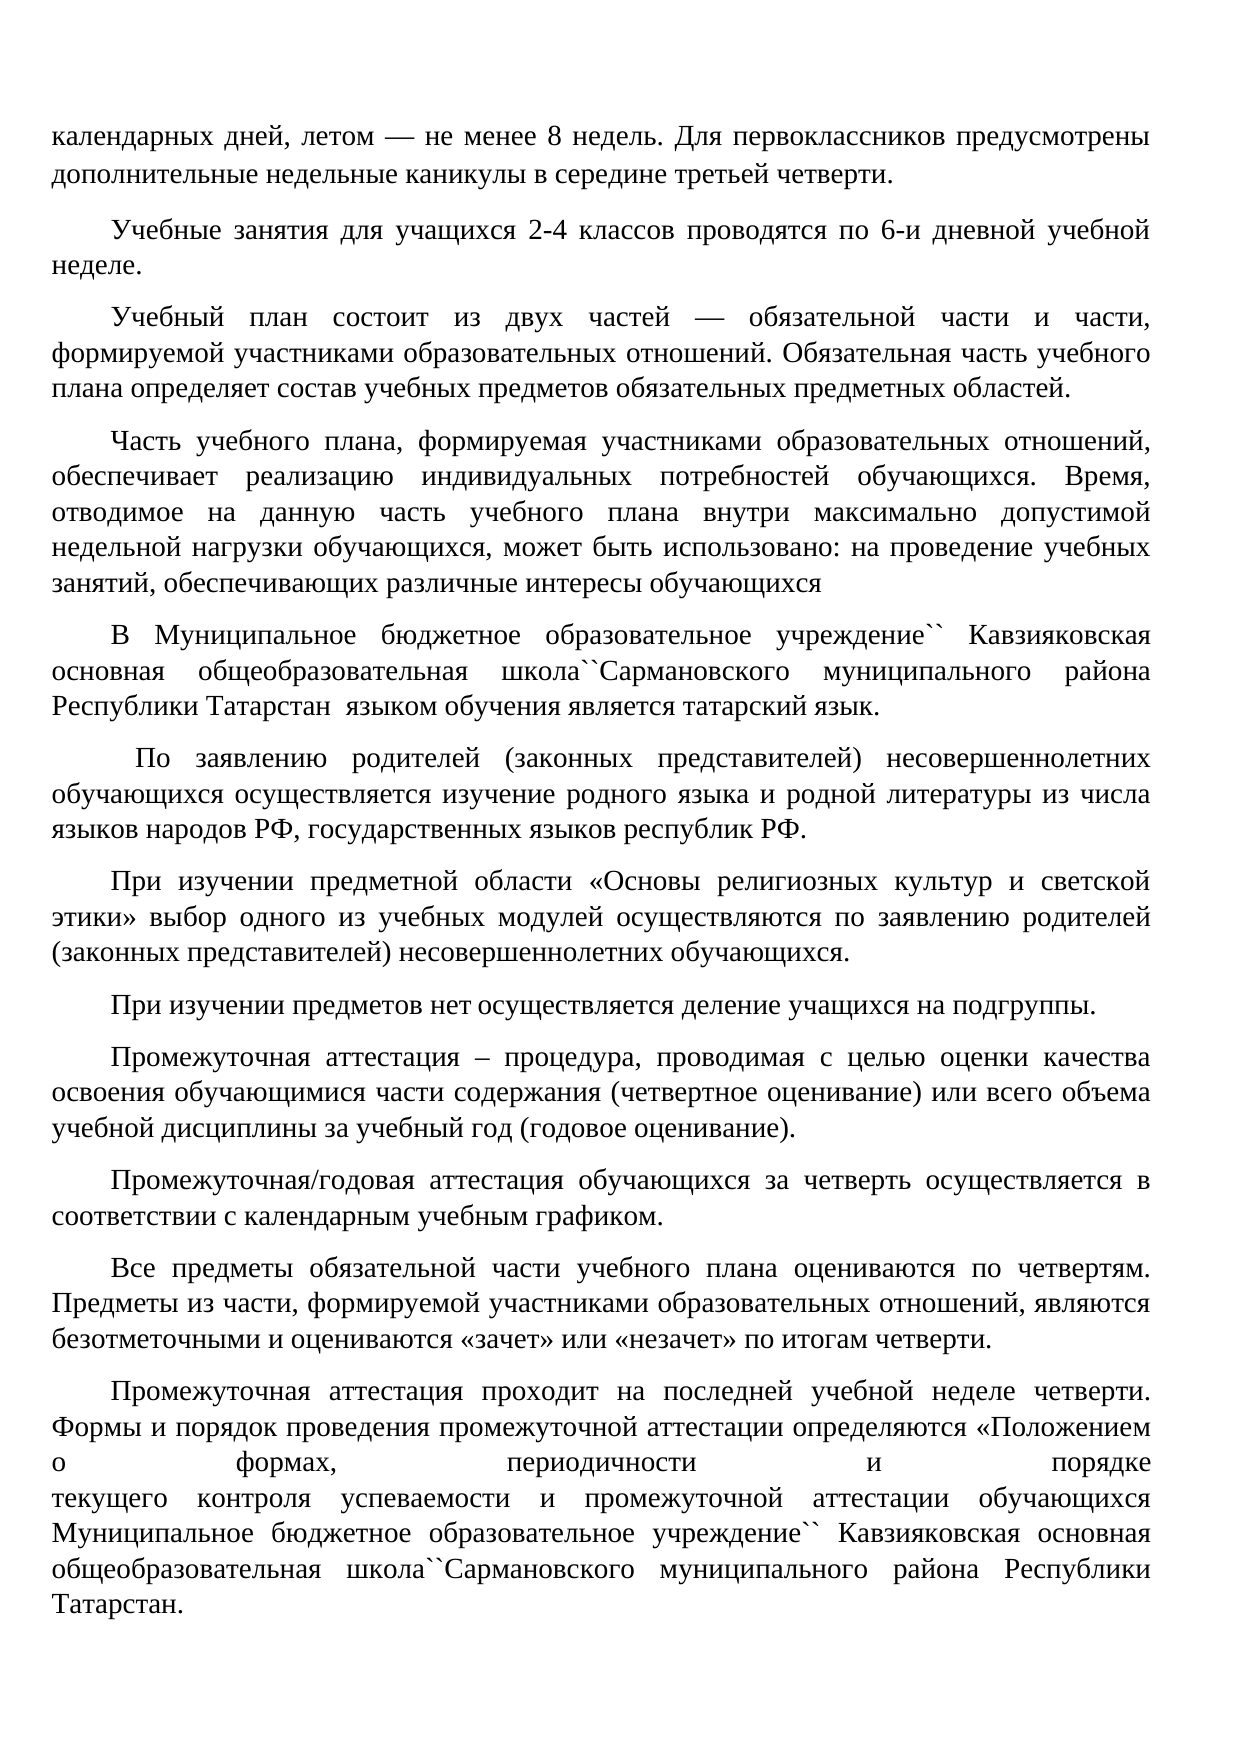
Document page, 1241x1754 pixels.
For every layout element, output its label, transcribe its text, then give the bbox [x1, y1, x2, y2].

text Промежуточная аттестация – процедура, проводимая с целью оценки качества освоения обучающимися части содержания (четвертное оценивание) или всего объема учебной дисциплины за учебный год (годовое оценивание). [51, 1039, 1152, 1143]
text Часть учебного плана, формируемая участниками образовательных отношений, обеспечивает реализацию индивидуальных потребностей обучающихся. Время, отводимое на данную часть учебного плана внутри максимально допустимой недельной нагрузки обучающихся, может быть использовано: на проведение учебных занятий, обеспечивающих различные интересы обучающихся [51, 423, 1152, 598]
text Учебные занятия для учащихся 2-4 классов проводятся по 6-и дневной учебной неделе. [51, 212, 1152, 281]
text Промежуточная аттестация проходит на последней учебной неделе четверти. Формы и порядок проведения промежуточной аттестации определяются «Положением о формах, периодичности и порядке текущего контроля успеваемости и промежуточной аттестации обучающихся Муниципальное бюджетное образовательное учреждение`` Кавзияковская основная общеобразовательная школа``Сармановского муниципального района Республики Татарстан. [51, 1373, 1152, 1620]
text Учебный план состоит из двух частей — обязательной части и части, формируемой участниками образовательных отношений. Обязательная часть учебного плана определяет состав учебных предметов обязательных предметных областей. [51, 299, 1152, 404]
text календарных дней, летом — не менее 8 недель. Для первоклассников предусмотрены дополнительные недельные каникулы в середине третьей четверти. [51, 118, 1152, 190]
text Промежуточная/годовая аттестация обучающихся за четверть осуществляется в соответствии с календарным учебным графиком. [51, 1162, 1152, 1231]
text При изучении предметов нет осуществляется деление учащихся на подгруппы. [51, 987, 1152, 1020]
text При изучении предметной области «Основы религиозных культур и светской этики» выбор одного из учебных модулей осуществляются по заявлению родителей (законных представителей) несовершеннолетних обучающихся. [51, 863, 1152, 968]
text По заявлению родителей (законных представителей) несовершеннолетних обучающихся осуществляется изучение родного языка и родной литературы из числа языков народов РФ, государственных языков республик РФ. [51, 740, 1152, 845]
text В Муниципальное бюджетное образовательное учреждение`` Кавзияковская основная общеобразовательная школа``Сармановского муниципального района Республики Татарстан языком обучения является татарский язык. [51, 617, 1152, 722]
text Все предметы обязательной части учебного плана оцениваются по четвертям. Предметы из части, формируемой участниками образовательных отношений, являются безотметочными и оцениваются «зачет» или «незачет» по итогам четверти. [51, 1250, 1152, 1354]
